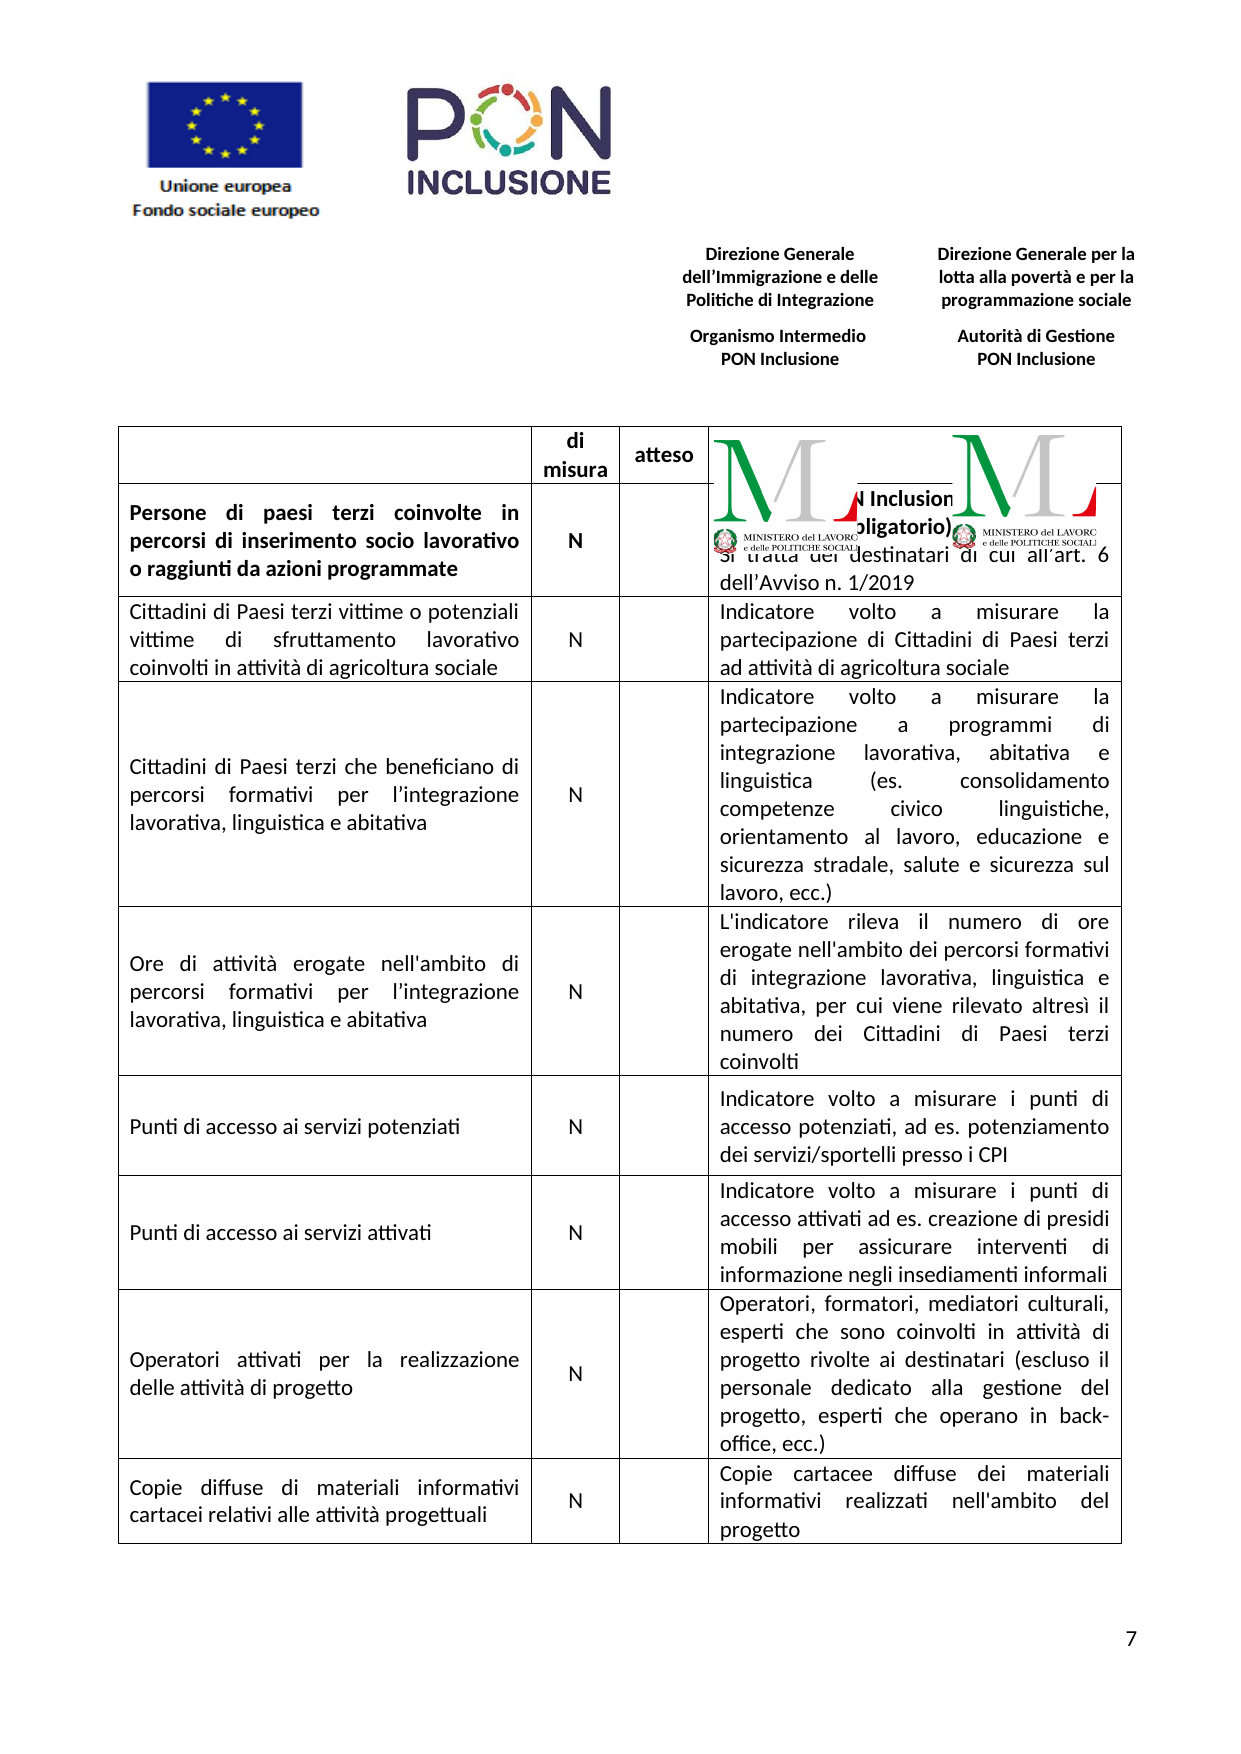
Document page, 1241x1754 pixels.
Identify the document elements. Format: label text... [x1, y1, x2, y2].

table_cell Operatori, formatori, mediatori culturali, esperti che sono coinvolti in attività di progetto rivolte ai destinatari (escluso il personale dedicato alla gestione del progetto, esperti che operano in back-office, ecc.) [709, 1290, 1121, 1458]
table_cell [620, 682, 708, 906]
table_cell N [532, 597, 619, 681]
table_cell N [532, 1176, 619, 1288]
table_cell N [532, 1290, 619, 1458]
table_cell [709, 427, 1121, 483]
table_cell [620, 484, 708, 596]
table_cell Indicatore volto a misurare la partecipazione di Cittadini di Paesi terzi ad attività di agricoltura sociale [709, 597, 1121, 681]
table_cell di misura [532, 427, 619, 483]
table_cell Punti di accesso ai servizi attivati [119, 1176, 531, 1288]
table_cell Indicatore volto a misurare i punti di accesso attivati ad es. creazione di presidi mobili per assicurare interventi di informazione negli insediamenti informali [709, 1176, 1121, 1288]
table_cell [119, 427, 531, 483]
table_cell Copie diffuse di materiali informativi cartacei relativi alle attività progettuali [119, 1459, 531, 1543]
table_cell Operatori attivati per la realizzazione delle attività di progetto [119, 1290, 531, 1458]
table_cell N [532, 1459, 619, 1543]
table_cell Persone di paesi terzi coinvolte in percorsi di inserimento socio lavorativo o raggiunti da azioni programmate [119, 484, 531, 596]
table_cell Cittadini di Paesi terzi che beneficiano di percorsi formativi per l’integrazione lavorativa, linguistica e abitativa [119, 682, 531, 906]
table_cell N [532, 1076, 619, 1175]
table_cell Cittadini di Paesi terzi vittime o potenziali vittime di sfruttamento lavorativo coinvolti in attività di agricoltura sociale [119, 597, 531, 681]
table_cell Indicatore PON Inclusione 2014-2020 (indicatore obbligatorio) Si tratta dei destinatari di cui all’art. 6 dell’Avviso n. 1/2019 [709, 484, 1121, 596]
table_cell [620, 1459, 708, 1543]
table_cell Indicatore volto a misurare la partecipazione a programmi di integrazione lavorativa, abitativa e linguistica (es. consolidamento competenze civico linguistiche, orientamento al lavoro, educazione e sicurezza stradale, salute e sicurezza sul lavoro, ecc.) [709, 682, 1121, 906]
table_cell [620, 907, 708, 1075]
table_cell Punti di accesso ai servizi potenziati [119, 1076, 531, 1175]
table_cell N [532, 907, 619, 1075]
table_cell [620, 1076, 708, 1175]
table_cell [620, 597, 708, 681]
table_cell N [532, 484, 619, 596]
table_cell Ore di attività erogate nell'ambito di percorsi formativi per l’integrazione lavorativa, linguistica e abitativa [119, 907, 531, 1075]
table_cell L'indicatore rileva il numero di ore erogate nell'ambito dei percorsi formativi di integrazione lavorativa, linguistica e abitativa, per cui viene rilevato altresì il numero dei Cittadini di Paesi terzi coinvolti [709, 907, 1121, 1075]
table_cell atteso [620, 427, 708, 483]
table_cell Indicatore volto a misurare i punti di accesso potenziati, ad es. potenziamento dei servizi/sportelli presso i CPI [709, 1076, 1121, 1175]
table_cell N [532, 682, 619, 906]
table_cell [620, 1176, 708, 1288]
table_cell [620, 1290, 708, 1458]
table_cell Copie cartacee diffuse dei materiali informativi realizzati nell'ambito del progetto [709, 1459, 1121, 1543]
